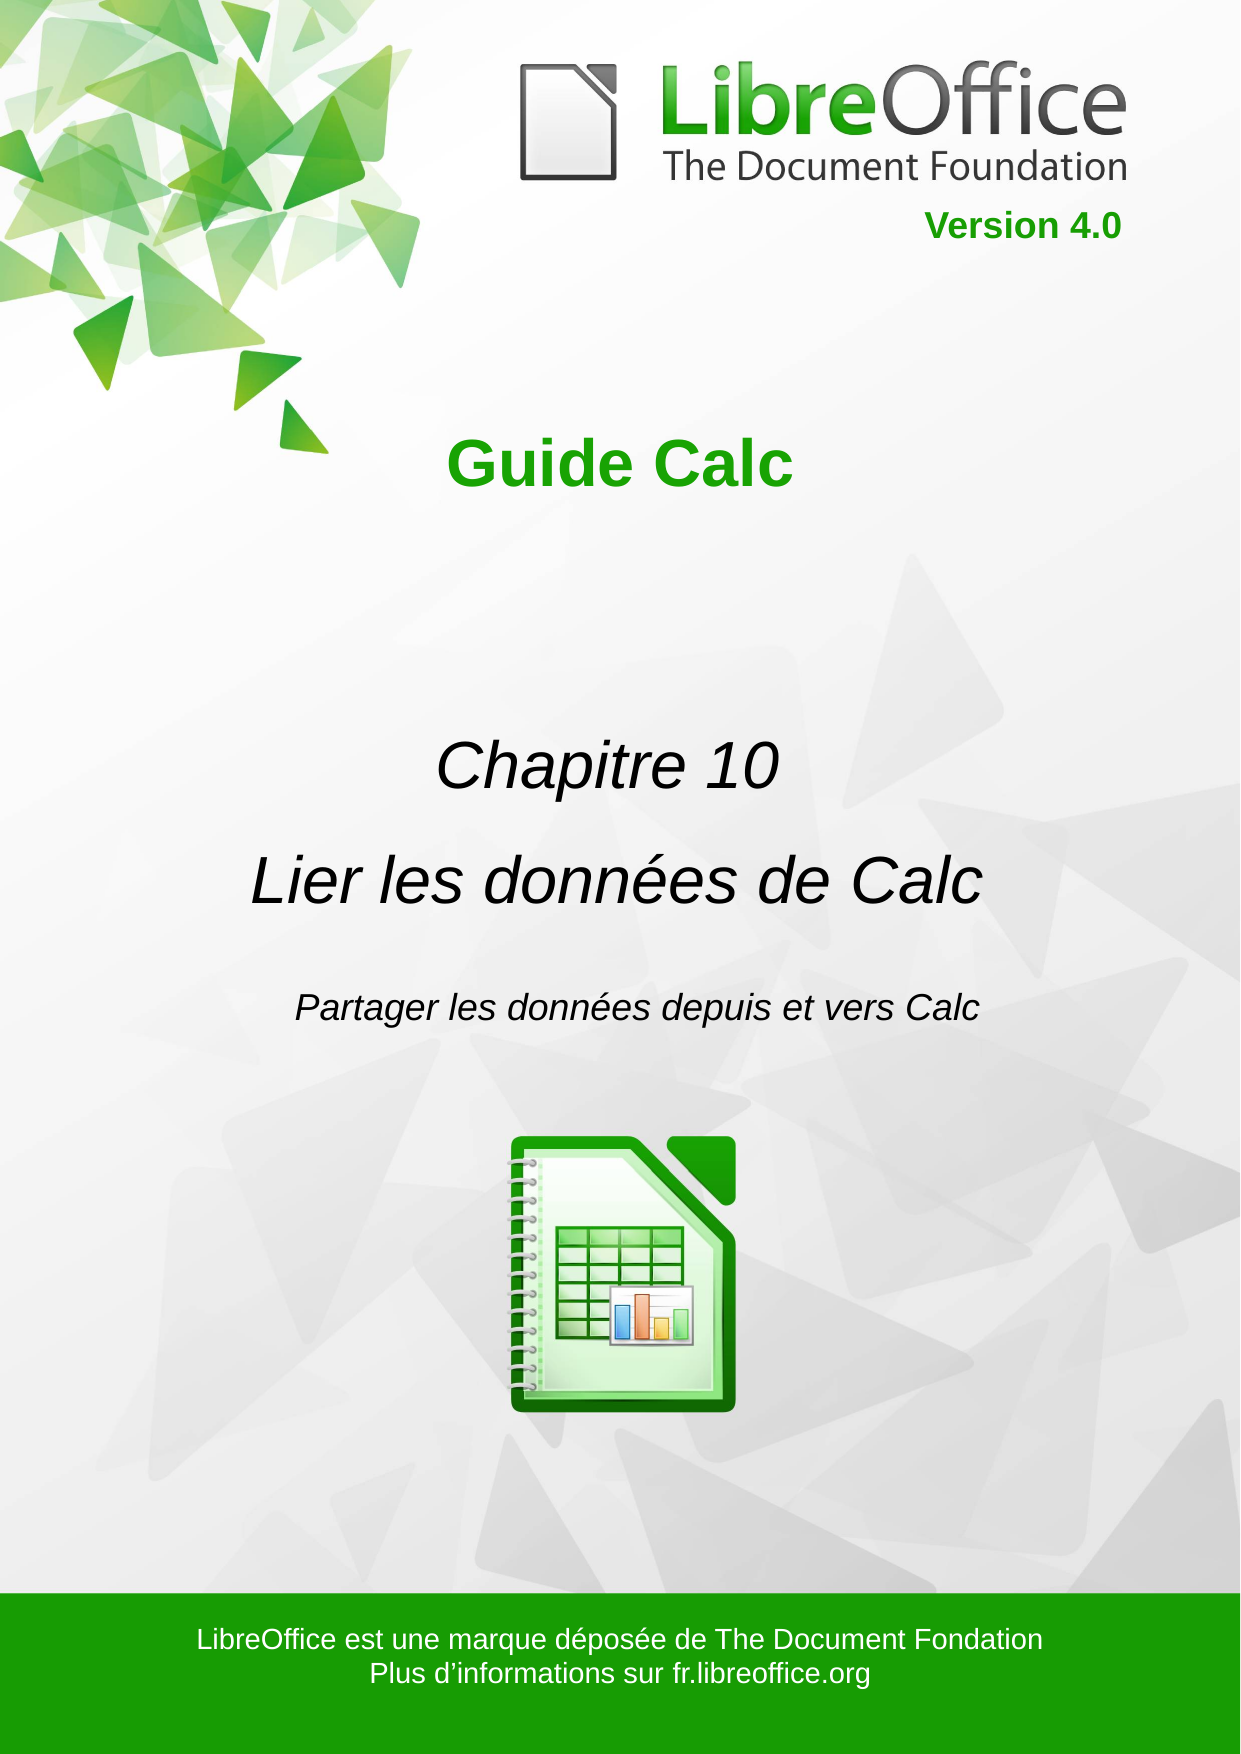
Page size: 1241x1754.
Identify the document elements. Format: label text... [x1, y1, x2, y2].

picture [0, 0, 1241, 1754]
text Version 4.0 [0, 203, 1122, 247]
subtitle Partager les données depuis et vers Calc [37, 985, 1240, 1028]
subtitle Chapitre 10 Lier les données de Calc [0, 726, 1240, 917]
text Guide Calc [0, 424, 1240, 501]
